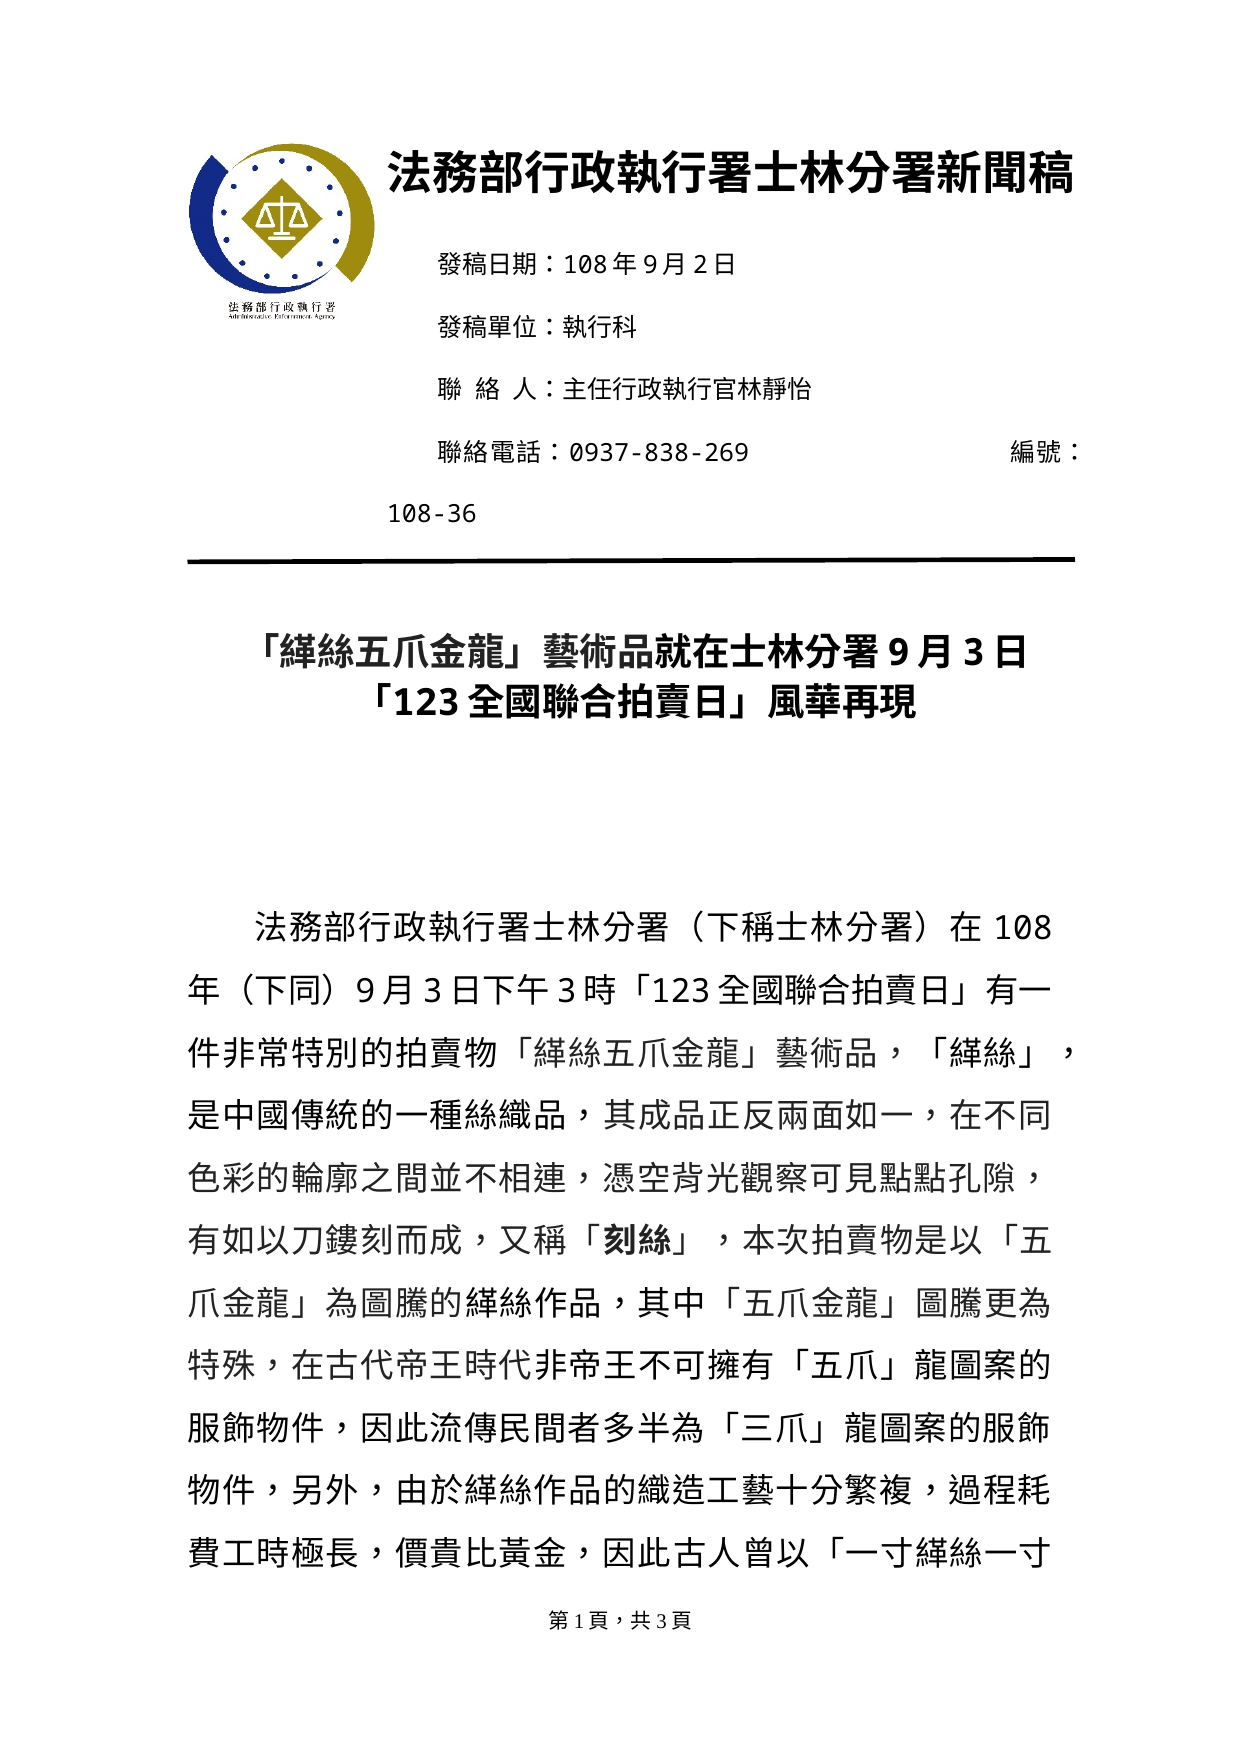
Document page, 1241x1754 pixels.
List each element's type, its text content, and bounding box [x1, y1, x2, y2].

text 法務部行政執行署士林分署（下稱士林分署）在108年（下同）9月3日下午3時「123全國聯合拍賣日」有一件非常特別的拍賣物「緙絲五爪金龍」藝術品，「緙絲」，是中國傳統的一種絲織品，其成品正反兩面如一，在不同色彩的輪廓之間並不相連，憑空背光觀察可見點點孔隙，有如以刀鏤刻而成，又稱「刻絲」，本次拍賣物是以「五爪金龍」為圖騰的緙絲作品，其中「五爪金龍」圖騰更為特殊，在古代帝王時代非帝王不可擁有「五爪」龍圖案的服飾物件，因此流傳民間者多半為「三爪」龍圖案的服飾物件，另外，由於緙絲作品的織造工藝十分繁複，過程耗費工時極長，價貴比黃金，因此古人曾以「一寸緙絲一寸金」來比喻緙絲之珍貴，本次「緙絲五爪金龍」拍賣物極具收藏增值及欣賞的藝術價值，喜愛收藏精美藝術品或對緙絲傳統文化產業有興趣的您千萬不要錯過這次大好機會喔！ [187, 884, 1053, 1571]
table_header 法務部行政執行署士林分署新聞稿 發稿日期：108年9月2日 發稿單位：執行科 聯 絡 人：主任行政執行官林靜怡 聯絡電話：0937-838-269 編號：108-36 [384, 96, 1090, 534]
text 「緙絲五爪金龍」藝術品就在士林分署9月3日 「123全國聯合拍賣日」風華再現 [213, 626, 1058, 726]
table_header [178, 96, 384, 534]
